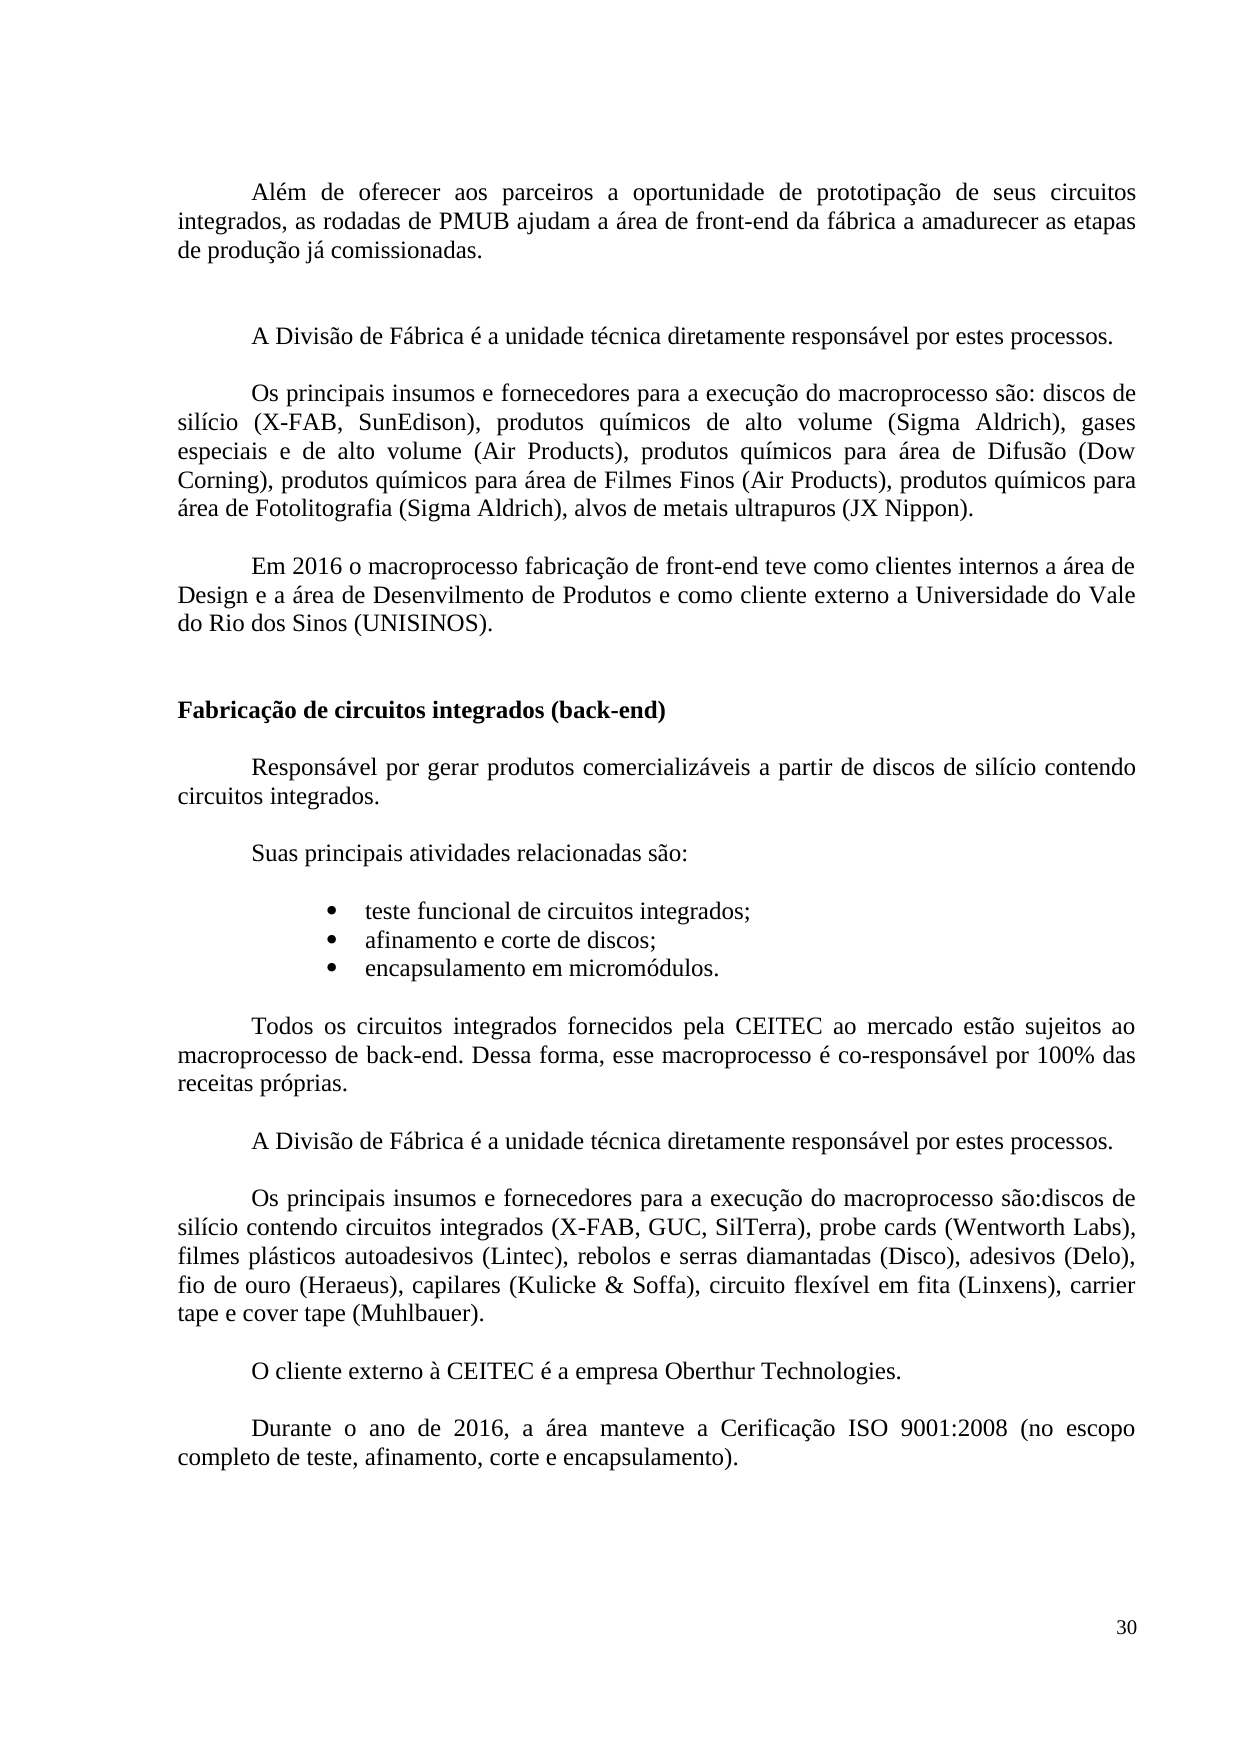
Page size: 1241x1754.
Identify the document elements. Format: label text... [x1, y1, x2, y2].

text Os principais insumos e fornecedores para a execução do macroprocesso são:discos de silício contendo circuitos integrados (X-FAB, GUC, SilTerra), probe cards (Wentworth Labs), filmes plásticos autoadesivos (Lintec), rebolos e serras diamantadas (Disco), adesivos (Delo), fio de ouro (Heraeus), capilares (Kulicke & Soffa), circuito flexível em fita (Linxens), carrier tape e cover tape (Muhlbauer). [177, 1183, 1137, 1327]
text Todos os circuitos integrados fornecidos pela CEITEC ao mercado estão sujeitos ao macroprocesso de back-end. Dessa forma, esse macroprocesso é co-responsável por 100% das receitas próprias. [177, 1011, 1137, 1097]
list afinamento e corte de discos; [327, 925, 1137, 953]
text Os principais insumos e fornecedores para a execução do macroprocesso são: discos de silício (X-FAB, SunEdison), produtos químicos de alto volume (Sigma Aldrich), gases especiais e de alto volume (Air Products), produtos químicos para área de Difusão (Dow Corning), produtos químicos para área de Filmes Finos (Air Products), produtos químicos para área de Fotolitografia (Sigma Aldrich), alvos de metais ultrapuros (JX Nippon). [177, 378, 1137, 522]
text Suas principais atividades relacionadas são: [177, 838, 1137, 867]
text A Divisão de Fábrica é a unidade técnica diretamente responsável por estes processos. [177, 321, 1137, 350]
text O cliente externo à CEITEC é a empresa Oberthur Technologies. [177, 1356, 1137, 1385]
text Em 2016 o macroprocesso fabricação de front-end teve como clientes internos a área de Design e a área de Desenvilmento de Produtos e como cliente externo a Universidade do Vale do Rio dos Sinos (UNISINOS). [177, 551, 1137, 637]
text Além de oferecer aos parceiros a oportunidade de prototipação de seus circuitos integrados, as rodadas de PMUB ajudam a área de front-end da fábrica a amadurecer as etapas de produção já comissionadas. [177, 177, 1137, 263]
list encapsulamento em micromódulos. [327, 953, 1137, 982]
list teste funcional de circuitos integrados; [327, 896, 1137, 925]
text A Divisão de Fábrica é a unidade técnica diretamente responsável por estes processos. [177, 1126, 1137, 1155]
text Responsável por gerar produtos comercializáveis a partir de discos de silício contendo circuitos integrados. [177, 752, 1137, 810]
text Fabricação de circuitos integrados (back-end) [177, 695, 1137, 723]
text Durante o ano de 2016, a área manteve a Cerificação ISO 9001:2008 (no escopo completo de teste, afinamento, corte e encapsulamento). [177, 1413, 1137, 1471]
